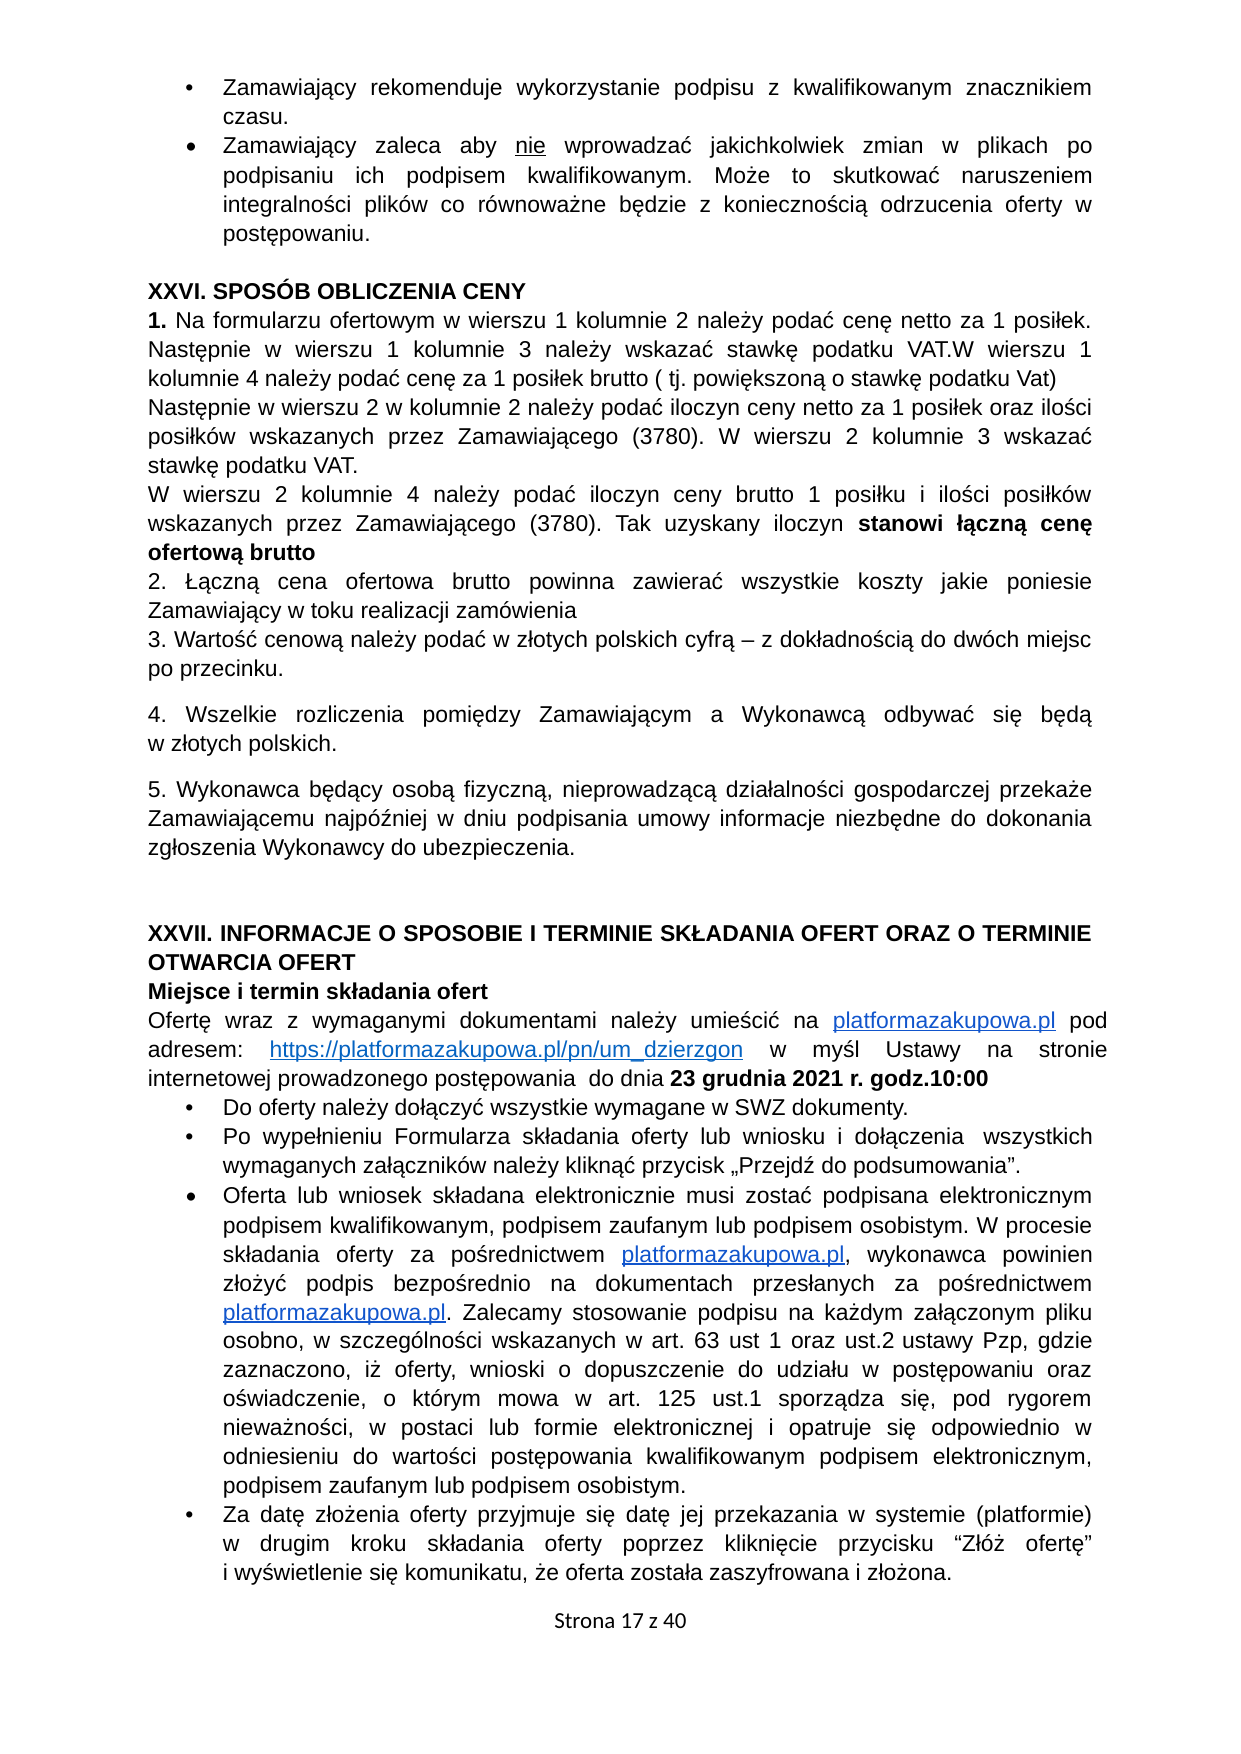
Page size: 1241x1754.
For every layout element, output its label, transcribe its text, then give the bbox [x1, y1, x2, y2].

text XXVII. INFORMACJE O SPOSOBIE I TERMINIE SKŁADANIA OFERT ORAZ O TERMINIE OTWARCIA OFERT [148, 920, 1093, 976]
list Zamawiający rekomenduje wykorzystanie podpisu z kwalifikowanym znacznikiem czasu. [185, 74, 1093, 129]
text W wierszu 2 kolumnie 4 należy podać iloczyn ceny brutto 1 posiłku i ilości posiłków wskazanych przez Zamawiającego (3780). Tak uzyskany iloczyn stanowi łączną cenę ofertową brutto [148, 481, 1093, 565]
text 1. Na formularzu ofertowym w wierszu 1 kolumnie 2 należy podać cenę netto za 1 posiłek. Następnie w wierszu 1 kolumnie 3 należy wskazać stawkę podatku VAT.W wierszu 1 kolumnie 4 należy podać cenę za 1 posiłek brutto ( tj. powiększoną o stawkę podatku Vat) [148, 307, 1093, 391]
text 5. Wykonawca będący osobą fizyczną, nieprowadzącą działalności gospodarczej przekaże Zamawiającemu najpóźniej w dniu podpisania umowy informacje niezbędne do dokonania zgłoszenia Wykonawcy do ubezpieczenia. [148, 776, 1093, 860]
text Ofertę wraz z wymaganymi dokumentami należy umieścić na platformazakupowa.pl pod adresem: https://platformazakupowa.pl/pn/um_dzierzgon w myśl Ustawy na stronie internetowej prowadzonego postępowania do dnia 23 grudnia 2021 r. godz.10:00 [148, 1007, 1107, 1092]
text 2. Łączną cena ofertowa brutto powinna zawierać wszystkie koszty jakie poniesie Zamawiający w toku realizacji zamówienia [148, 568, 1093, 623]
text Następnie w wierszu 2 w kolumnie 2 należy podać iloczyn ceny netto za 1 posiłek oraz ilości posiłków wskazanych przez Zamawiającego (3780). W wierszu 2 kolumnie 3 wskazać stawkę podatku VAT. [148, 394, 1093, 478]
text Miejsce i termin składania ofert [148, 978, 1093, 1005]
list Oferta lub wniosek składana elektronicznie musi zostać podpisana elektronicznym podpisem kwalifikowanym, podpisem zaufanym lub podpisem osobistym. W procesie składania oferty za pośrednictwem platformazakupowa.pl, wykonawca powinien złożyć podpis bezpośrednio na dokumentach przesłanych za pośrednictwem platformazakupowa.pl. Zalecamy stosowanie podpisu na każdym załączonym pliku osobno, w szczególności wskazanych w art. 63 ust 1 oraz ust.2 ustawy Pzp, gdzie zaznaczono, iż oferty, wnioski o dopuszczenie do udziału w postępowaniu oraz oświadczenie, o którym mowa w art. 125 ust.1 sporządza się, pod rygorem nieważności, w postaci lub formie elektronicznej i opatruje się odpowiednio w odniesieniu do wartości postępowania kwalifikowanym podpisem elektronicznym, podpisem zaufanym lub podpisem osobistym. [185, 1181, 1093, 1499]
text 3. Wartość cenową należy podać w złotych polskich cyfrą – z dokładnością do dwóch miejsc po przecinku. [148, 626, 1093, 681]
list Do oferty należy dołączyć wszystkie wymagane w SWZ dokumenty. [185, 1094, 1093, 1121]
list Za datę złożenia oferty przyjmuje się datę jej przekazania w systemie (platformie) w drugim kroku składania oferty poprzez kliknięcie przycisku “Złóż ofertę” i wyświetlenie się komunikatu, że oferta została zaszyfrowana i złożona. [185, 1501, 1093, 1586]
list Zamawiający zaleca aby nie wprowadzać jakichkolwiek zmian w plikach po podpisaniu ich podpisem kwalifikowanym. Może to skutkować naruszeniem integralności plików co równoważne będzie z koniecznością odrzucenia oferty w postępowaniu. [185, 132, 1093, 247]
text XXVI. SPOSÓB OBLICZENIA CENY [148, 278, 1093, 304]
text 4. Wszelkie rozliczenia pomiędzy Zamawiającym a Wykonawcą odbywać się będą w złotych polskich. [148, 701, 1093, 756]
list Po wypełnieniu Formularza składania oferty lub wniosku i dołączenia wszystkich wymaganych załączników należy kliknąć przycisk „Przejdź do podsumowania”. [185, 1123, 1093, 1178]
